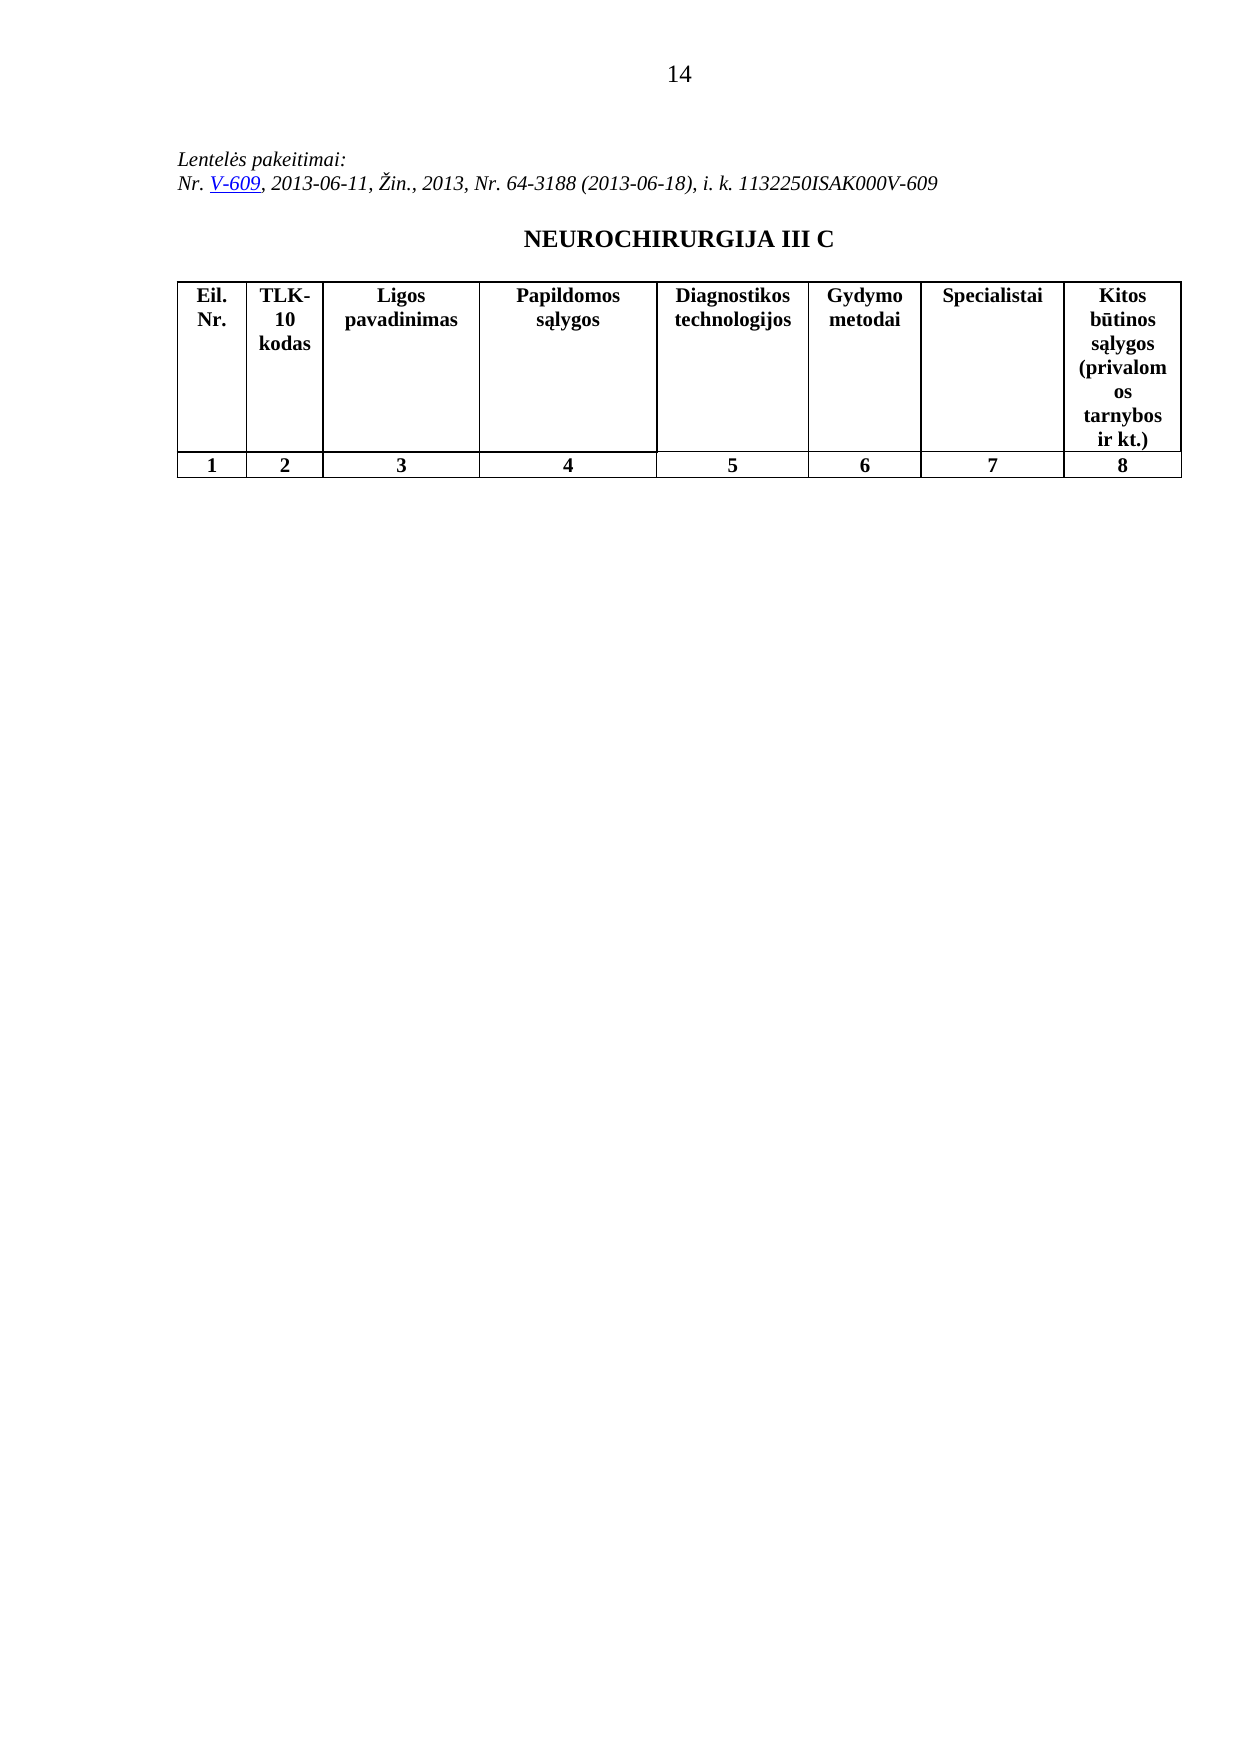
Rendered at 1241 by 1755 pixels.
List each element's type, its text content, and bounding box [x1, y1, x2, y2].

table_header Eil. Nr. [178, 283, 246, 451]
table_cell 3 [324, 453, 479, 477]
text Lentelės pakeitimai: [177, 147, 1181, 171]
table_cell 8 [1065, 452, 1181, 477]
table_cell 4 [480, 453, 656, 477]
table_header Diagnostikos technologijos [658, 283, 808, 451]
table_cell 1 [178, 453, 246, 477]
table_header Specialistai [922, 283, 1063, 451]
text NEUROCHIRURGIJA III C [177, 224, 1181, 252]
table_cell 2 [247, 453, 322, 477]
table_header TLK-10 kodas [247, 283, 322, 451]
table_cell 5 [657, 452, 808, 477]
table_cell 6 [809, 452, 920, 477]
table_header Gydymo metodai [809, 283, 920, 451]
text Nr. V-609, 2013-06-11, Žin., 2013, Nr. 64-3188 (2013-06-18), i. k. 1132250ISAK000V-609 [177, 171, 1181, 195]
table_header Kitos būtinos sąlygos (privalomos tarnybos ir kt.) [1065, 283, 1180, 451]
table_cell 7 [922, 452, 1063, 477]
table_header Papildomos sąlygos [480, 283, 656, 451]
table_header Ligos pavadinimas [324, 283, 479, 451]
